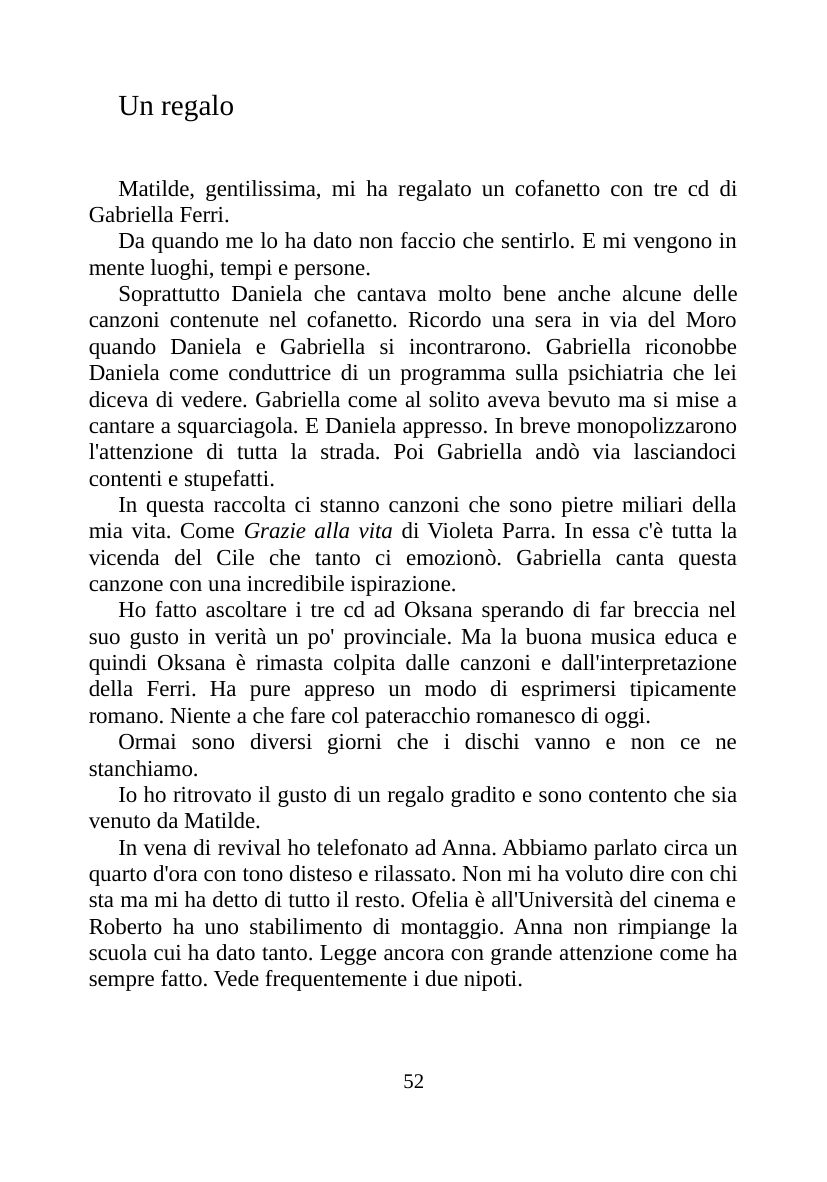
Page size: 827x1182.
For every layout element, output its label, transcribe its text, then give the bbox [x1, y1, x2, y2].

text Ormai sono diversi giorni che i dischi vanno e non ce ne stanchiamo. [88, 728, 738, 781]
text Io ho ritrovato il gusto di un regalo gradito e sono contento che sia venuto da Matilde. [88, 781, 738, 834]
text Ho fatto ascoltare i tre cd ad Oksana sperando di far breccia nel suo gusto in verità un po' provinciale. Ma la buona musica educa e quindi Oksana è rimasta colpita dalle canzoni e dall'interpretazione della Ferri. Ha pure appreso un modo di esprimersi tipicamente romano. Niente a che fare col pateracchio romanesco di oggi. [88, 596, 738, 728]
text Soprattutto Daniela che cantava molto bene anche alcune delle canzoni contenute nel cofanetto. Ricordo una sera in via del Moro quando Daniela e Gabriella si incontrarono. Gabriella riconobbe Daniela come conduttrice di un programma sulla psichiatria che lei diceva di vedere. Gabriella come al solito aveva bevuto ma si mise a cantare a squarciagola. E Daniela appresso. In breve monopolizzarono l'attenzione di tutta la strada. Poi Gabriella andò via lasciandoci contenti e stupefatti. [88, 280, 738, 491]
text Da quando me lo ha dato non faccio che sentirlo. E mi vengono in mente luoghi, tempi e persone. [88, 227, 738, 280]
text In vena di revival ho telefonato ad Anna. Abbiamo parlato circa un quarto d'ora con tono disteso e rilassato. Non mi ha voluto dire con chi sta ma mi ha detto di tutto il resto. Ofelia è all'Università del cinema e Roberto ha uno stabilimento di montaggio. Anna non rimpiange la scuola cui ha dato tanto. Legge ancora con grande attenzione come ha sempre fatto. Vede frequentemente i due nipoti. [88, 834, 738, 992]
text In questa raccolta ci stanno canzoni che sono pietre miliari della mia vita. Come Grazie alla vita di Violeta Parra. In essa c'è tutta la vicenda del Cile che tanto ci emozionò. Gabriella canta questa canzone con una incredibile ispirazione. [88, 491, 738, 596]
text Matilde, gentilissima, mi ha regalato un cofanetto con tre cd di Gabriella Ferri. [88, 175, 738, 227]
subtitle Un regalo [88, 88, 738, 122]
